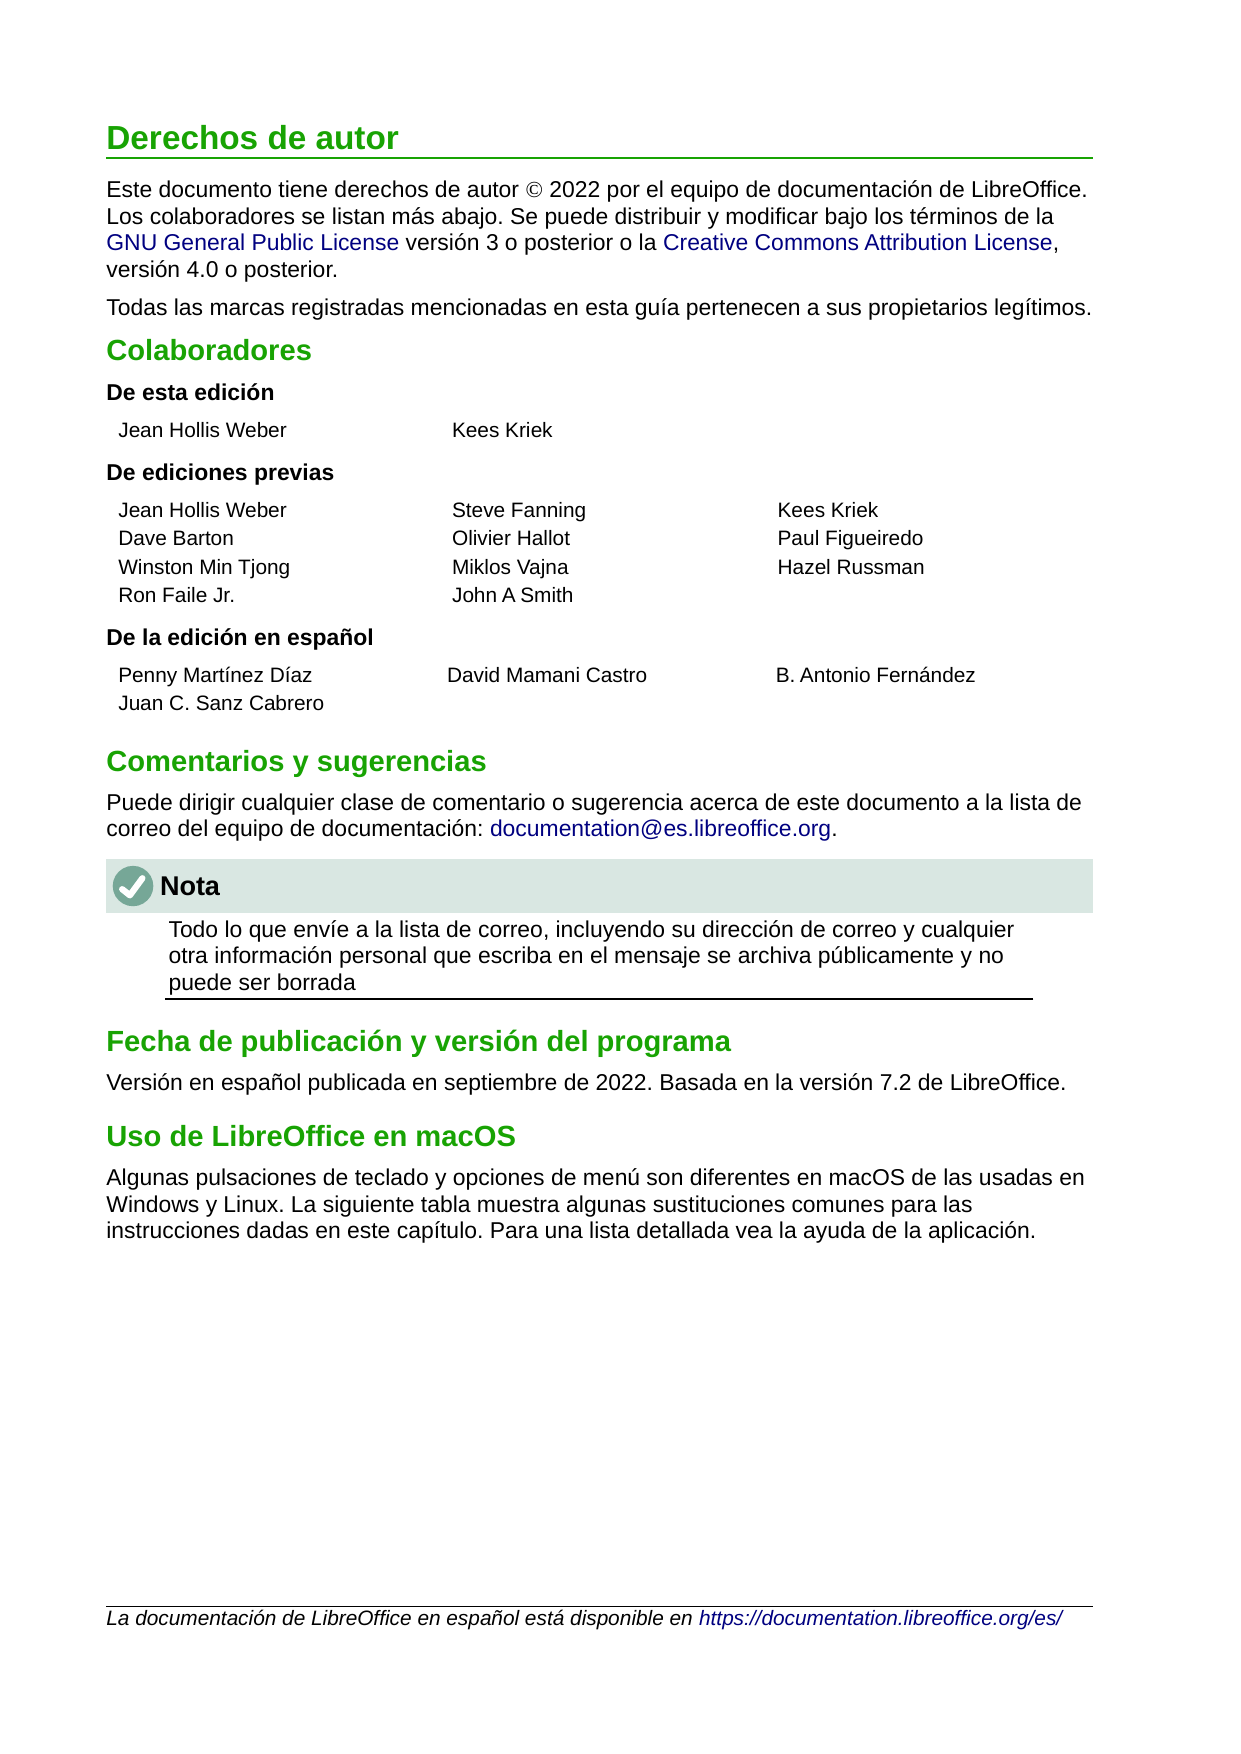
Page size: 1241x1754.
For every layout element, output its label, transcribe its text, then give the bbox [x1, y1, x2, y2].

subtitle Comentarios y sugerencias [106, 743, 1093, 777]
table_header Kees Kriek [440, 418, 766, 447]
table_cell Juan C. Sanz Cabrero [106, 691, 435, 720]
subtitle Uso de LibreOffice en macOS [106, 1119, 1093, 1152]
text Este documento tiene derechos de autor © 2022 por el equipo de documentación de LibreOffice. Los colaboradores se listan más abajo. Se puede distribuir y modificar bajo los términos de la GNU General Public License versión 3 o posterior o la Creative Commons Attribution License, versión 4.0 o posterior. [106, 176, 1093, 282]
table_cell John A Smith [440, 583, 766, 612]
table_header Penny Martínez Díaz [106, 663, 435, 691]
text Algunas pulsaciones de teclado y opciones de menú son diferentes en macOS de las usadas en Windows y Linux. La siguiente tabla muestra algunas sustituciones comunes para las instrucciones dadas en este capítulo. Para una lista detallada vea la ayuda de la aplicación. [106, 1164, 1093, 1243]
table_cell [764, 691, 1093, 720]
subtitle Nota [106, 859, 1093, 913]
table_header [766, 418, 1093, 447]
table_cell Ron Faile Jr. [106, 583, 440, 612]
table_cell Hazel Russman [766, 555, 1093, 583]
table_header Jean Hollis Weber [106, 498, 440, 526]
table_header Kees Kriek [766, 498, 1093, 526]
table_cell Olivier Hallot [440, 526, 766, 555]
text Versión en español publicada en septiembre de 2022. Basada en la versión 7.2 de LibreOffice. [106, 1069, 1093, 1095]
table_header B. Antonio Fernández [764, 663, 1093, 691]
table_header Jean Hollis Weber [106, 418, 440, 447]
text Colaboradores [106, 333, 1093, 367]
subtitle Fecha de publicación y versión del programa [106, 1023, 1093, 1057]
table_header Steve Fanning [440, 498, 766, 526]
table_header David Mamani Castro [435, 663, 764, 691]
text Todo lo que envíe a la lista de correo, incluyendo su dirección de correo y cualquier otra información personal que escriba en el mensaje se archiva públicamente y no puede ser borrada [165, 913, 1033, 998]
text Todas las marcas registradas mencionadas en esta guía pertenecen a sus propietarios legítimos. [106, 294, 1093, 321]
subtitle Derechos de autor [106, 118, 1093, 157]
text De esta edición [106, 379, 1093, 406]
table_cell Miklos Vajna [440, 555, 766, 583]
text De la edición en español [106, 624, 1093, 650]
table_cell [766, 583, 1093, 612]
text De ediciones previas [106, 458, 1093, 485]
table_cell Paul Figueiredo [766, 526, 1093, 555]
table_cell Dave Barton [106, 526, 440, 555]
text Puede dirigir cualquier clase de comentario o sugerencia acerca de este documento a la lista de correo del equipo de documentación: documentation@es.libreoffice.org. [106, 789, 1093, 842]
table_cell [435, 691, 764, 720]
table_cell Winston Min Tjong [106, 555, 440, 583]
